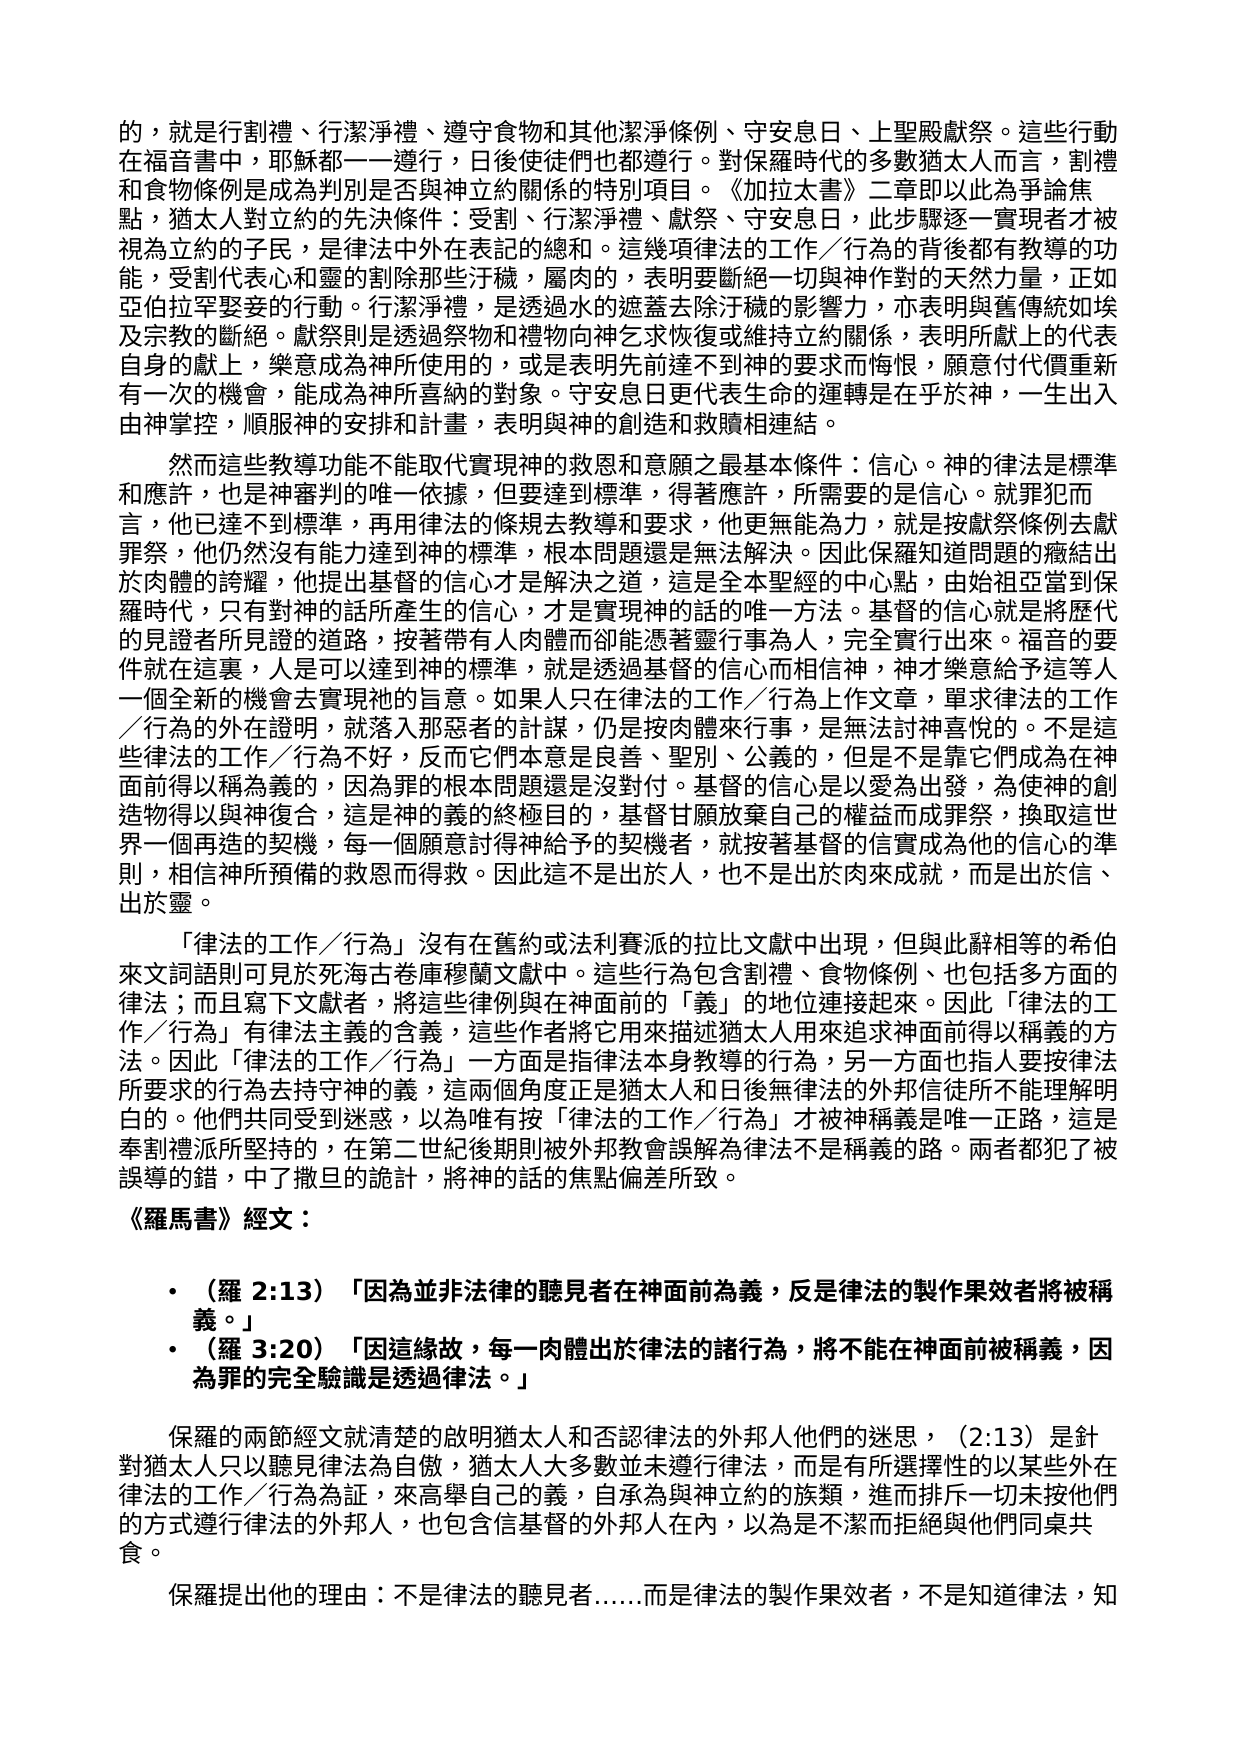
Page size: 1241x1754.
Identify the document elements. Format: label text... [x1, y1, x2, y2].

text 的，就是行割禮、行潔淨禮、遵守食物和其他潔淨條例、守安息日、上聖殿獻祭。這些行動在福音書中，耶穌都一一遵行，日後使徒們也都遵行。對保羅時代的多數猶太人而言，割禮和食物條例是成為判別是否與神立約關係的特別項目。《加拉太書》二章即以此為爭論焦點，猶太人對立約的先決條件：受割、行潔淨禮、獻祭、守安息日，此步驟逐一實現者才被視為立約的子民，是律法中外在表記的總和。這幾項律法的工作／行為的背後都有教導的功能，受割代表心和靈的割除那些汙穢，屬肉的，表明要斷絕一切與神作對的天然力量，正如亞伯拉罕娶妾的行動。行潔淨禮，是透過水的遮蓋去除汙穢的影響力，亦表明與舊傳統如埃及宗教的斷絕。獻祭則是透過祭物和禮物向神乞求恢復或維持立約關係，表明所獻上的代表自身的獻上，樂意成為神所使用的，或是表明先前達不到神的要求而悔恨，願意付代價重新有一次的機會，能成為神所喜納的對象。守安息日更代表生命的運轉是在乎於神，一生出入由神掌控，順服神的安排和計畫，表明與神的創造和救贖相連結。 [118, 118, 1122, 439]
list （羅 2:13）「因為並非法律的聽見者在神面前為義，反是律法的製作果效者將被稱義。」 [177, 1277, 1122, 1335]
text 然而這些教導功能不能取代實現神的救恩和意願之最基本條件：信心。神的律法是標準和應許，也是神審判的唯一依據，但要達到標準，得著應許，所需要的是信心。就罪犯而言，他已達不到標準，再用律法的條規去教導和要求，他更無能為力，就是按獻祭條例去獻罪祭，他仍然沒有能力達到神的標準，根本問題還是無法解決。因此保羅知道問題的癥結出於肉體的誇耀，他提出基督的信心才是解決之道，這是全本聖經的中心點，由始祖亞當到保羅時代，只有對神的話所產生的信心，才是實現神的話的唯一方法。基督的信心就是將歷代的見證者所見證的道路，按著帶有人肉體而卻能憑著靈行事為人，完全實行出來。福音的要件就在這裏，人是可以達到神的標準，就是透過基督的信心而相信神，神才樂意給予這等人一個全新的機會去實現祂的旨意。如果人只在律法的工作／行為上作文章，單求律法的工作／行為的外在證明，就落入那惡者的計謀，仍是按肉體來行事，是無法討神喜悅的。不是這些律法的工作／行為不好，反而它們本意是良善、聖別、公義的，但是不是靠它們成為在神面前得以稱為義的，因為罪的根本問題還是沒對付。基督的信心是以愛為出發，為使神的創造物得以與神復合，這是神的義的終極目的，基督甘願放棄自己的權益而成罪祭，換取這世界一個再造的契機，每一個願意討得神給予的契機者，就按著基督的信實成為他的信心的準則，相信神所預備的救恩而得救。因此這不是出於人，也不是出於肉來成就，而是出於信、出於靈。 [118, 451, 1122, 918]
text 《羅馬書》經文： [118, 1206, 1122, 1235]
text 保羅的兩節經文就清楚的啟明猶太人和否認律法的外邦人他們的迷思，（2:13）是針對猶太人只以聽見律法為自傲，猶太人大多數並未遵行律法，而是有所選擇性的以某些外在律法的工作／行為為証，來高舉自己的義，自承為與神立約的族類，進而排斥一切未按他們的方式遵行律法的外邦人，也包含信基督的外邦人在內，以為是不潔而拒絕與他們同桌共食。 [118, 1423, 1122, 1569]
list （羅 3:20）「因這緣故，每一肉體出於律法的諸行為，將不能在神面前被稱義，因為罪的完全驗識是透過律法。」 [177, 1335, 1122, 1393]
text 保羅提出他的理由：不是律法的聽見者……而是律法的製作果效者，不是知道律法，知 [118, 1581, 1122, 1610]
text 「律法的工作／行為」沒有在舊約或法利賽派的拉比文獻中出現，但與此辭相等的希伯來文詞語則可見於死海古卷庫穆蘭文獻中。這些行為包含割禮、食物條例、也包括多方面的律法；而且寫下文獻者，將這些律例與在神面前的「義」的地位連接起來。因此「律法的工作／行為」有律法主義的含義，這些作者將它用來描述猶太人用來追求神面前得以稱義的方法。因此「律法的工作／行為」一方面是指律法本身教導的行為，另一方面也指人要按律法所要求的行為去持守神的義，這兩個角度正是猶太人和日後無律法的外邦信徒所不能理解明白的。他們共同受到迷惑，以為唯有按「律法的工作／行為」才被神稱義是唯一正路，這是奉割禮派所堅持的，在第二世紀後期則被外邦教會誤解為律法不是稱義的路。兩者都犯了被誤導的錯，中了撒旦的詭計，將神的話的焦點偏差所致。 [118, 931, 1122, 1193]
